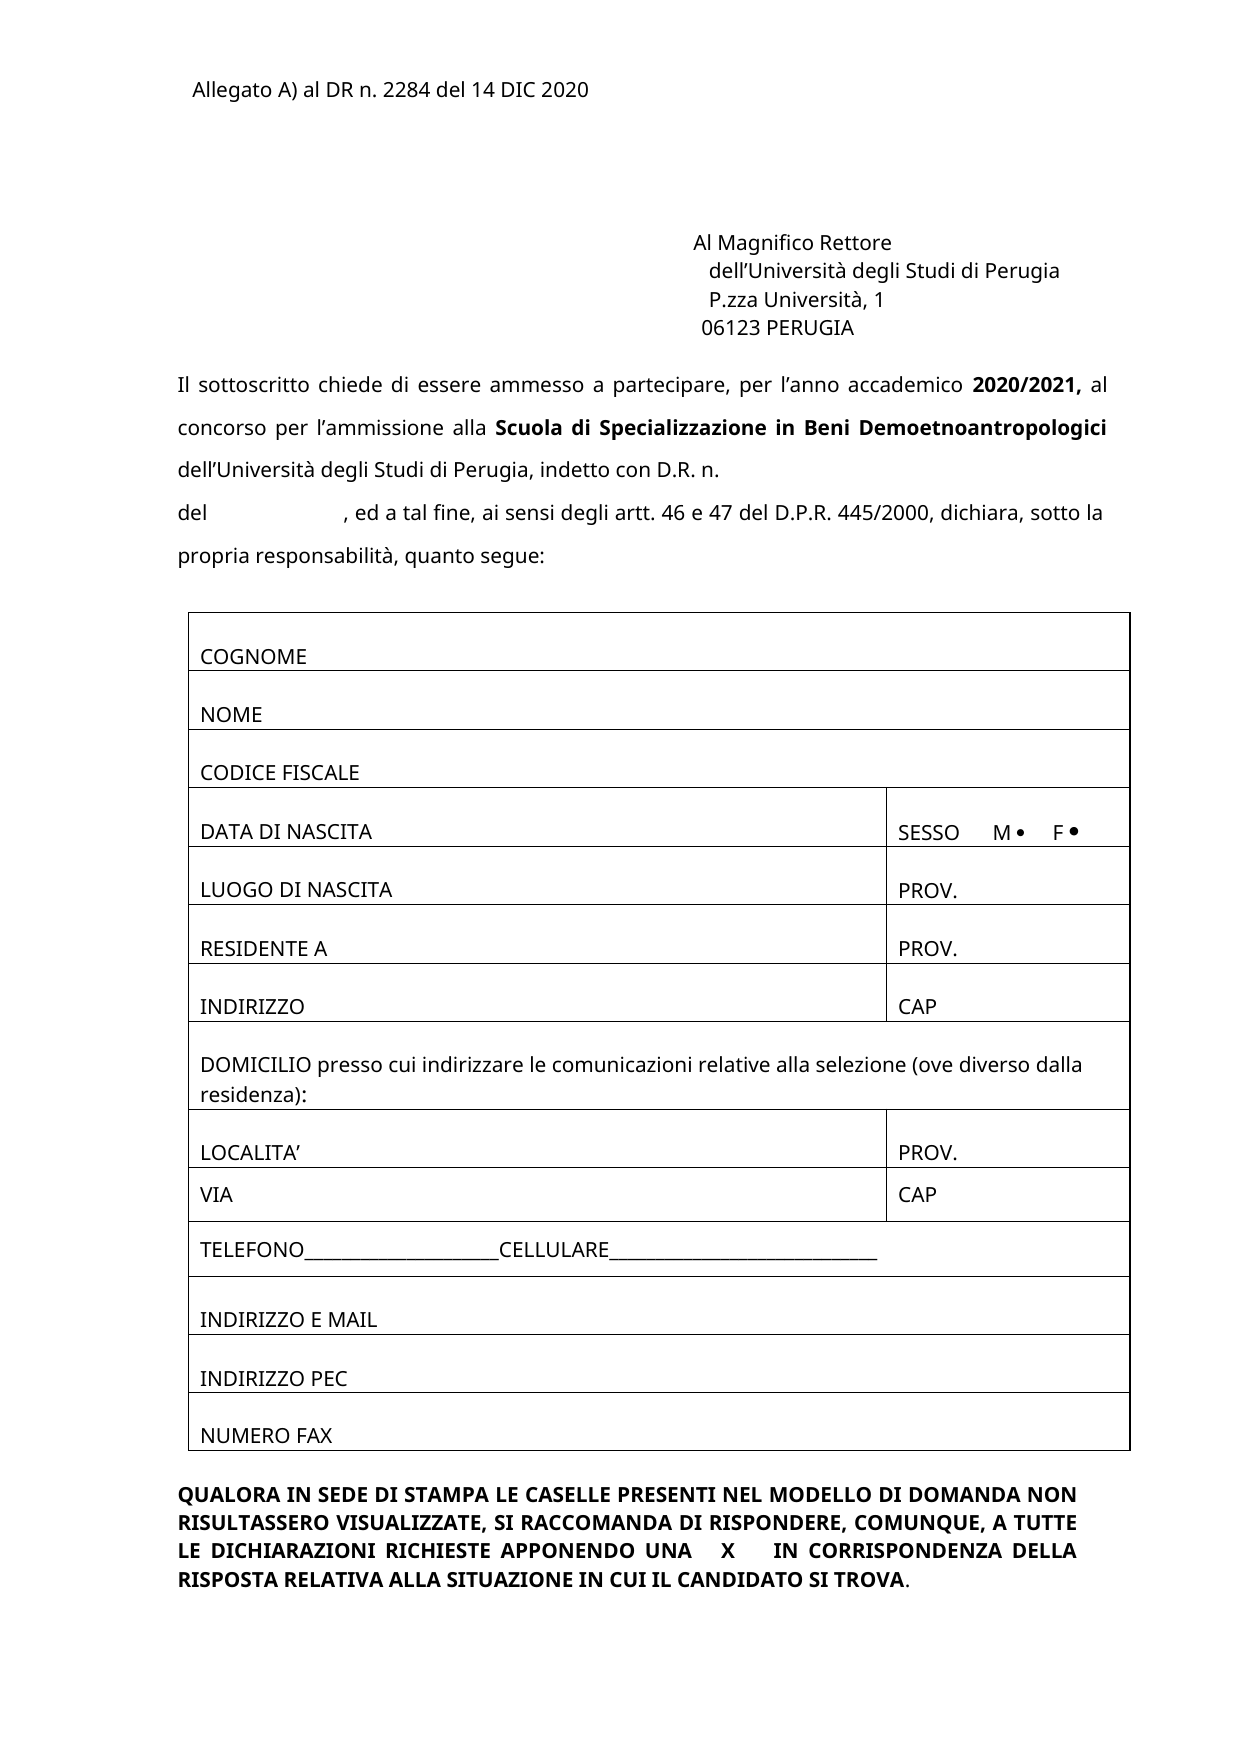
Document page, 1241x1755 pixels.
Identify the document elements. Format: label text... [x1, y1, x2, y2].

text del , ed a tal fine, ai sensi degli artt. 46 e 47 del D.P.R. 445/2000, dichiara, sotto la propria responsabilità, quanto segue: [177, 498, 1107, 569]
table_cell PROV. [887, 847, 1129, 904]
table_cell RESIDENTE A [189, 905, 886, 962]
table_cell SESSO M  F  [887, 788, 1129, 846]
text QUALORA IN SEDE DI STAMPA LE CASELLE PRESENTI NEL MODELLO DI DOMANDA NON RISULTASSERO VISUALIZZATE, SI RACCOMANDA DI RISPONDERE, COMUNQUE, A TUTTE LE DICHIARAZIONI RICHIESTE APPONENDO UNA X IN CORRISPONDENZA DELLA RISPOSTA RELATIVA ALLA SITUAZIONE IN CUI IL CANDIDATO SI TROVA. [177, 1480, 1078, 1593]
table_cell CAP [887, 1168, 1129, 1221]
table_cell NUMERO FAX [189, 1393, 1129, 1450]
table_cell VIA [189, 1168, 886, 1221]
table_cell TELEFONO_____________________CELLULARE_____________________________ [189, 1222, 1129, 1276]
table_cell LUOGO DI NASCITA [189, 847, 886, 904]
text P.zza Università, 1 [177, 285, 1049, 313]
text Al Magnifico Rettore [177, 228, 1049, 257]
table_cell NOME [189, 671, 1129, 728]
table_cell CODICE FISCALE [189, 730, 1129, 787]
table_cell INDIRIZZO [189, 964, 886, 1021]
table_cell CAP [887, 964, 1129, 1021]
table_cell DOMICILIO presso cui indirizzare le comunicazioni relative alla selezione (ove diverso dalla residenza): [189, 1022, 1129, 1108]
text Il sottoscritto chiede di essere ammesso a partecipare, per l’anno accademico 2020/2021, al concorso per l’ammissione alla Scuola di Specializzazione in Beni Demoetnoantropologici dell’Università degli Studi di Perugia, indetto con D.R. n. [177, 370, 1107, 484]
table_cell INDIRIZZO E MAIL [189, 1277, 1129, 1334]
table_cell LOCALITA’ [189, 1110, 886, 1167]
text dell’Università degli Studi di Perugia [177, 257, 1107, 285]
table_header COGNOME [189, 613, 1129, 670]
subtitle Allegato A) al DR n. 2284 del 14 DIC 2020 [192, 75, 1049, 103]
table_cell PROV. [887, 1110, 1129, 1167]
text 06123 PERUGIA [177, 313, 1049, 342]
table_cell INDIRIZZO PEC [189, 1335, 1129, 1392]
table_cell PROV. [887, 905, 1129, 962]
table_cell DATA DI NASCITA [189, 788, 886, 846]
